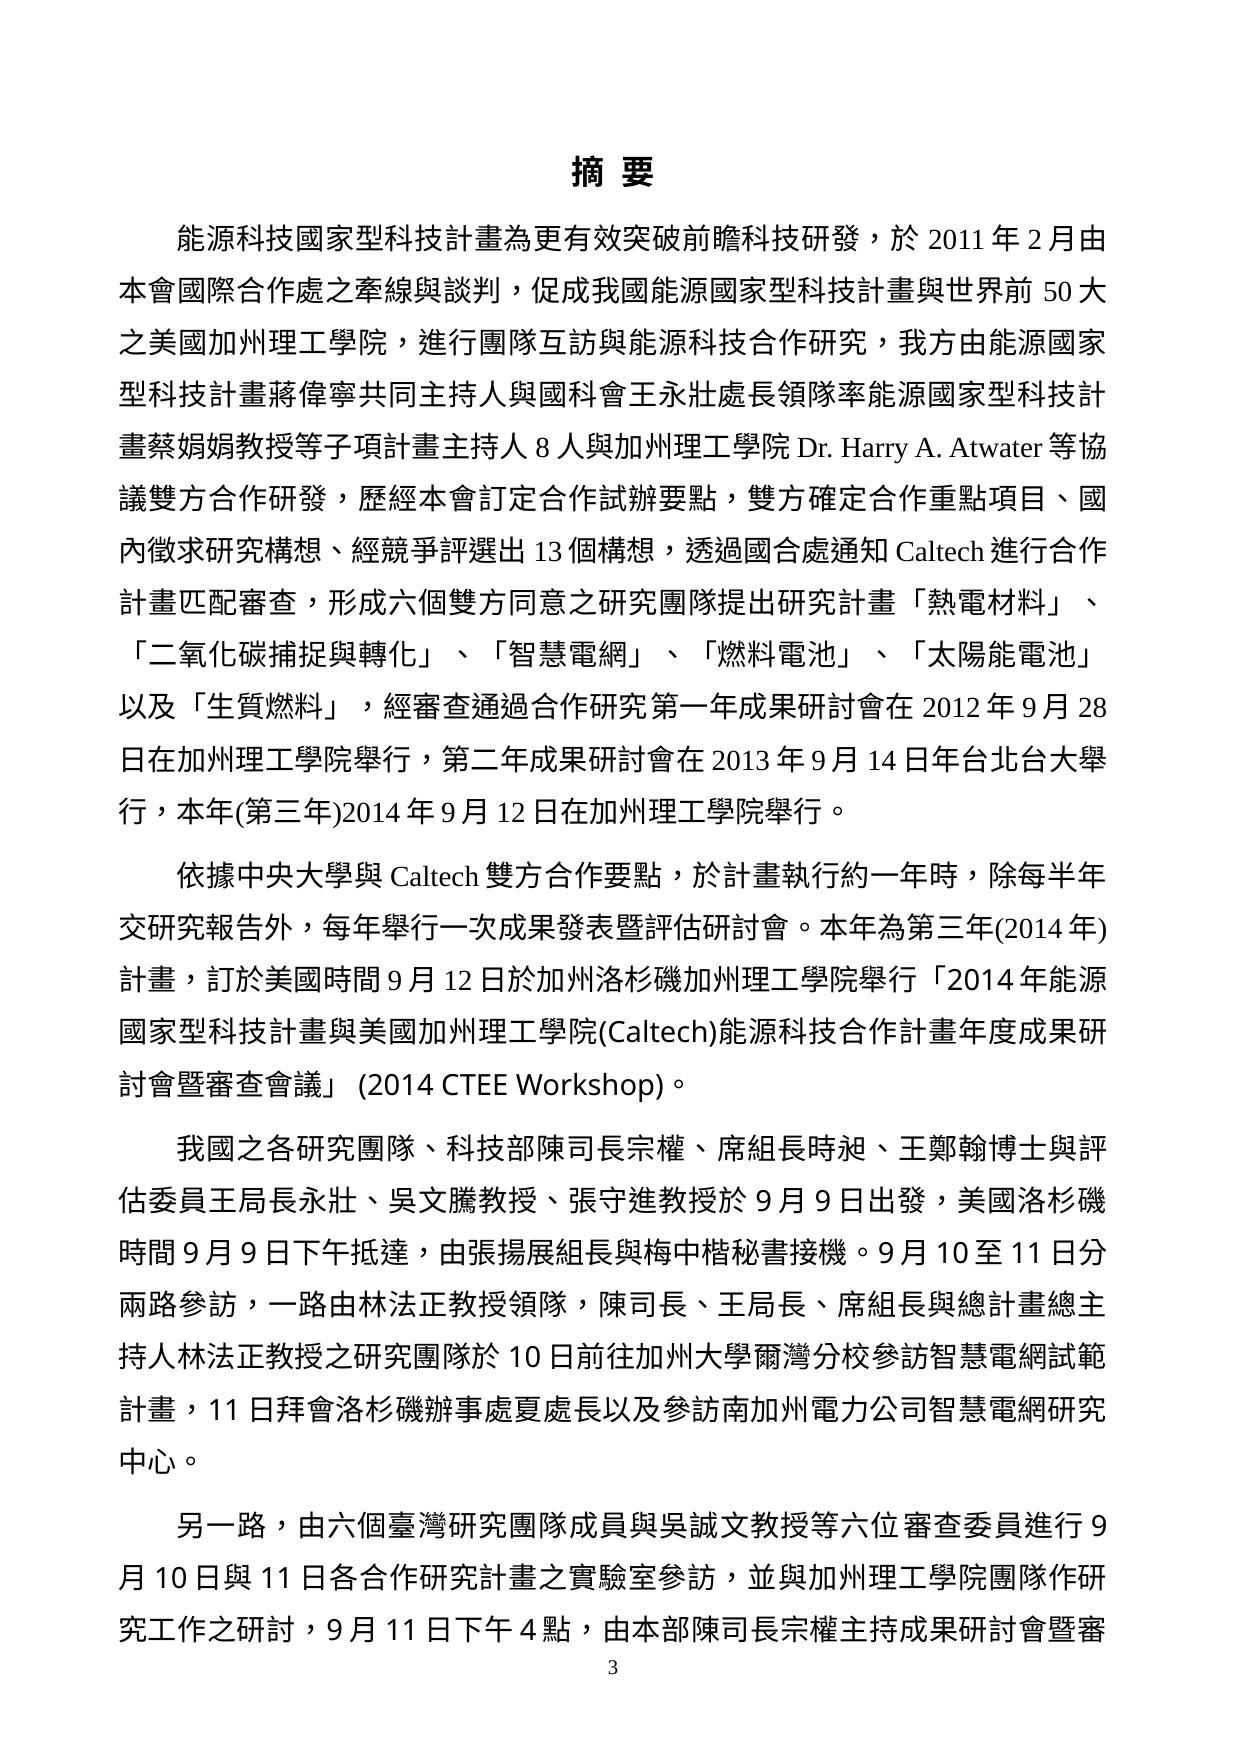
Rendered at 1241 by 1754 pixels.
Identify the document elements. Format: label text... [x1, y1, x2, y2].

text 依據中央大學與Caltech雙方合作要點，於計畫執行約一年時，除每半年交研究報告外，每年舉行一次成果發表暨評估研討會。本年為第三年(2014年)計畫，訂於美國時間9月12日於加州洛杉磯加州理工學院舉行「2014年能源國家型科技計畫與美國加州理工學院(Caltech)能源科技合作計畫年度成果研討會暨審查會議」 (2014 CTEE Workshop)。 [118, 845, 1107, 1105]
text 摘 要 [118, 143, 1107, 195]
text 我國之各研究團隊、科技部陳司長宗權、席組長時昶、王鄭翰博士與評估委員王局長永壯、吳文騰教授、張守進教授於9月9日出發，美國洛杉磯時間9月9日下午抵達，由張揚展組長與梅中楷秘書接機。9月10至11日分兩路參訪，一路由林法正教授領隊，陳司長、王局長、席組長與總計畫總主持人林法正教授之研究團隊於10日前往加州大學爾灣分校參訪智慧電網試範計畫，11日拜會洛杉磯辦事處夏處長以及參訪南加州電力公司智慧電網研究中心。 [118, 1118, 1107, 1482]
text 能源科技國家型科技計畫為更有效突破前瞻科技研發，於2011年2月由本會國際合作處之牽線與談判，促成我國能源國家型科技計畫與世界前50大之美國加州理工學院，進行團隊互訪與能源科技合作研究，我方由能源國家型科技計畫蔣偉寧共同主持人與國科會王永壯處長領隊率能源國家型科技計畫蔡娟娟教授等子項計畫主持人8人與加州理工學院Dr. Harry A. Atwater等協議雙方合作研發，歷經本會訂定合作試辦要點，雙方確定合作重點項目、國內徵求研究構想、經競爭評選出13個構想，透過國合處通知Caltech進行合作計畫匹配審查，形成六個雙方同意之研究團隊提出研究計畫「熱電材料」、「二氧化碳捕捉與轉化」、「智慧電網」、「燃料電池」、「太陽能電池」以及「生質燃料」，經審查通過合作研究第一年成果研討會在2012年9月28日在加州理工學院舉行，第二年成果研討會在2013年9月14日年台北台大舉行，本年(第三年)2014年9月12日在加州理工學院舉行。 [118, 207, 1107, 832]
text 另一路，由六個臺灣研究團隊成員與吳誠文教授等六位審查委員進行9月10日與11日各合作研究計畫之實驗室參訪，並與加州理工學院團隊作研究工作之研討，9月11日下午4點，由本部陳司長宗權主持成果研討會暨審查會議之會前會，參與人員科技部席組長時昶、王鄭翰博士與七位審查委員王局長永壯、吳文騰教授、張守進教授、鄭博泰教授、黃偉慶教授、周振嘉教授、吳 煒教授，以及林法正教授總主持人下之六個研究團隊主持人：陳信文教授、吳樸偉教授、陳三元教授、方冠榮教授、蔡娟娟教授、劉致為教授、洪穎怡教授、陳昭榮教授、趙裕展教授、余淑美教授、賀端華教授與其研究人員進行研討會會前會，報告研討會審查相關事宜，其間中研院賀院士提出本合作計畫進行近三年，與Caltech研究團隊合作成效良好並對兩國研究互補，此一國際合作後，是否可考慮後續合作機制？，其間吳文騰等評審委員亦覺此一合作研究，對培養博士生及博士後人員有相當之幫助值得考量。 [118, 1495, 1107, 1651]
